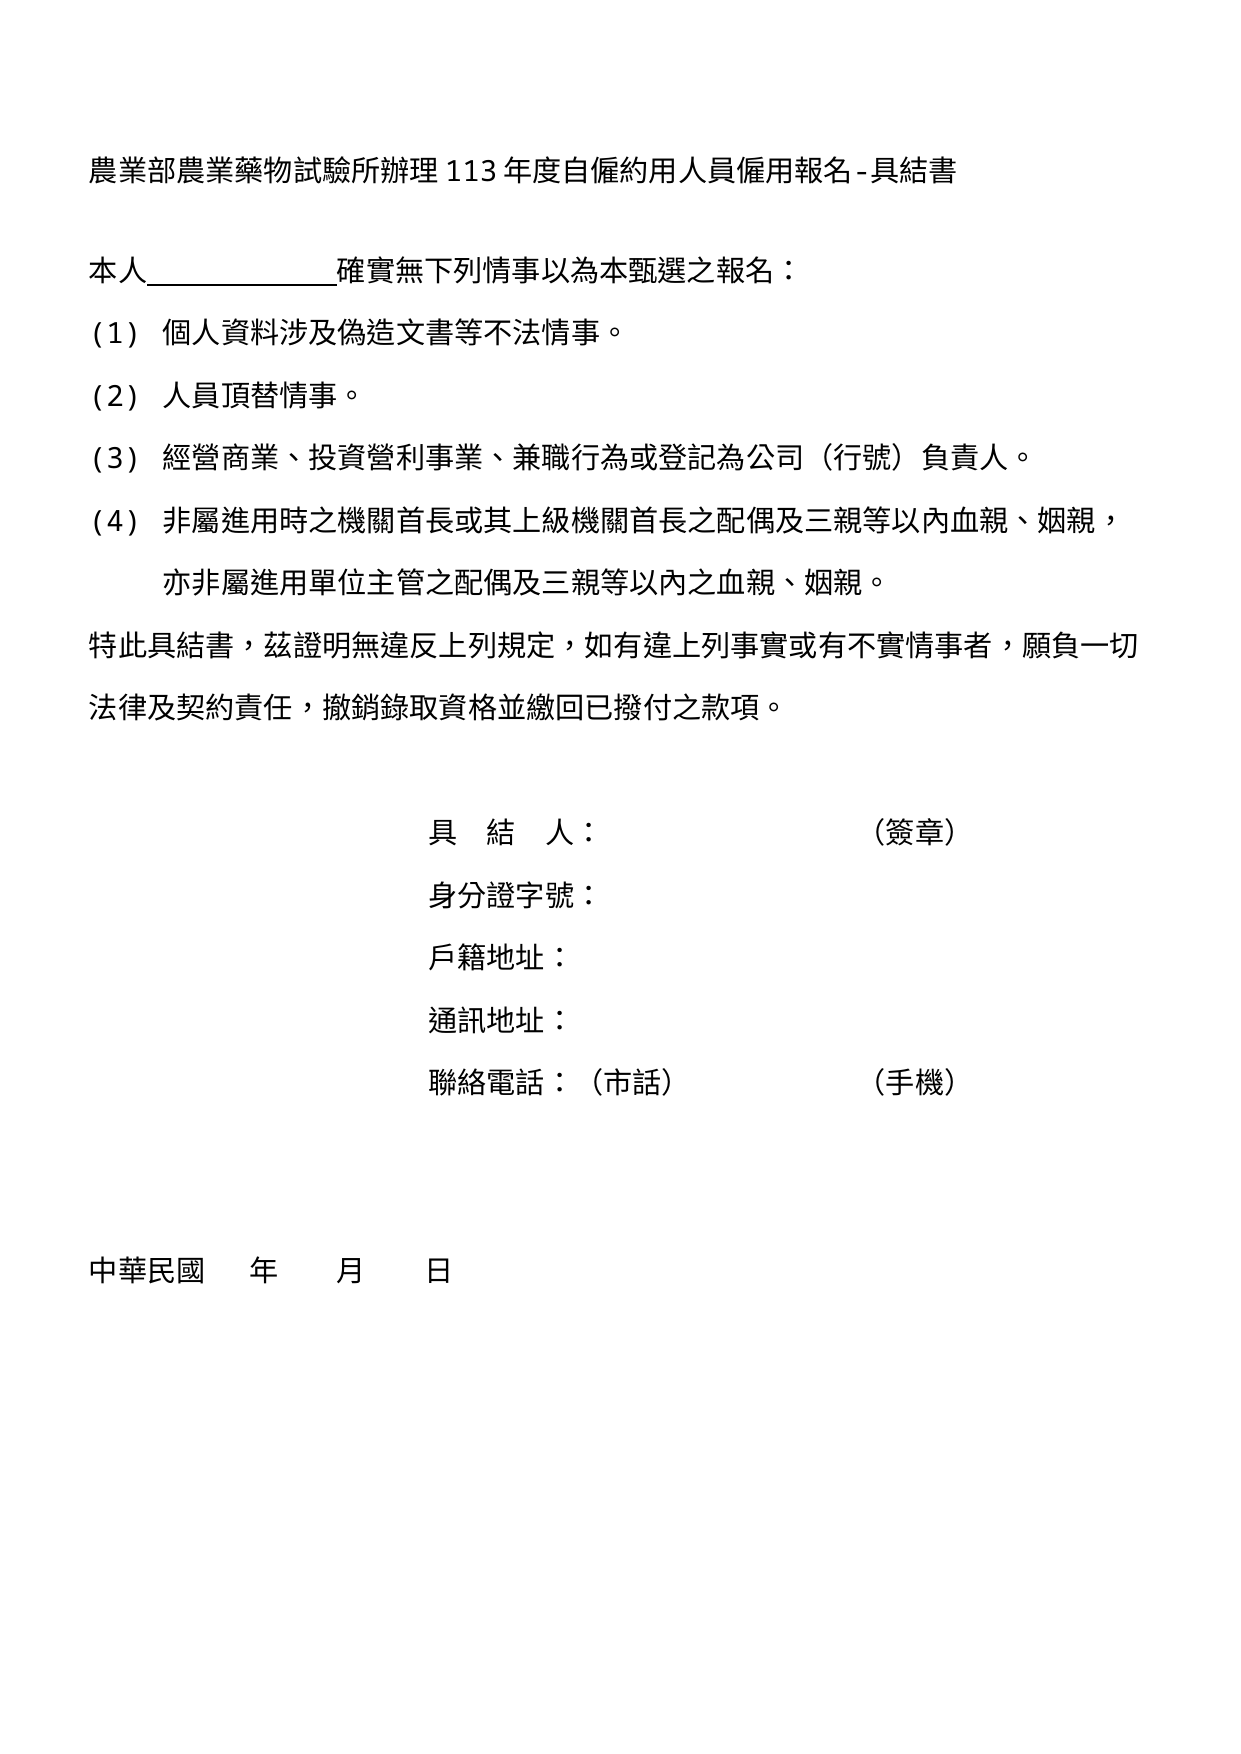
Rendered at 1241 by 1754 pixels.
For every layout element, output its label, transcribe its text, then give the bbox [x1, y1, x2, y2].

text 身分證字號： [428, 852, 1152, 914]
list 個人資料涉及偽造文書等不法情事。 [89, 289, 1152, 352]
text 具 結 人： （簽章） [428, 789, 1152, 852]
list 非屬進用時之機關首長或其上級機關首長之配偶及三親等以內血親、姻親，亦非屬進用單位主管之配偶及三親等以內之血親、姻親。 [89, 477, 1152, 602]
text 農業部農業藥物試驗所辦理113年度自僱約用人員僱用報名-具結書 [89, 127, 1152, 189]
text 通訊地址： [428, 977, 1152, 1039]
text 中華民國 年 月 日 [89, 1227, 1152, 1289]
text 戶籍地址： [428, 914, 1152, 977]
text 聯絡電話：（市話） （手機） [428, 1039, 1152, 1102]
list 人員頂替情事。 [89, 352, 1152, 414]
text 特此具結書，茲證明無違反上列規定，如有違上列事實或有不實情事者，願負一切法律及契約責任，撤銷錄取資格並繳回已撥付之款項。 [89, 602, 1152, 727]
list 經營商業、投資營利事業、兼職行為或登記為公司（行號）負責人。 [89, 414, 1152, 477]
text 本人 確實無下列情事以為本甄選之報名： [89, 227, 1152, 289]
